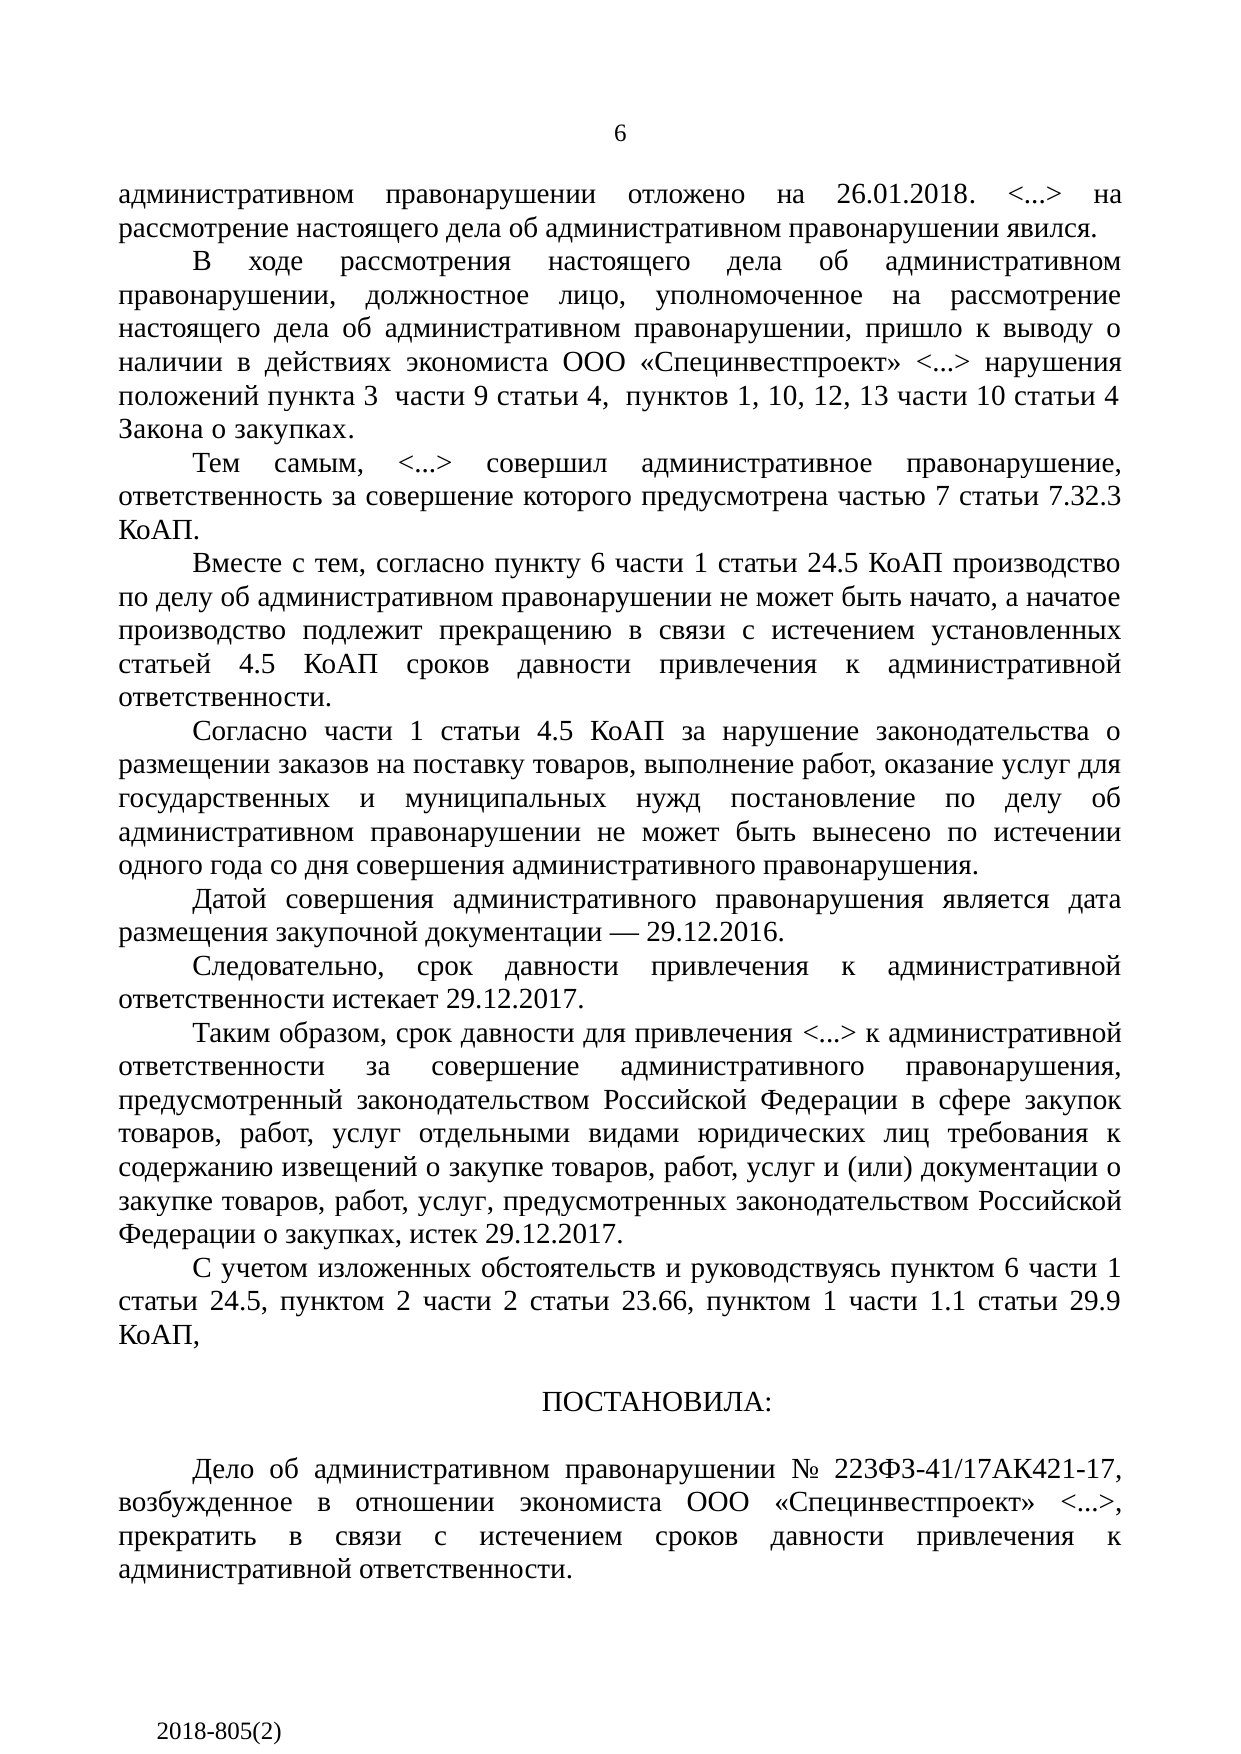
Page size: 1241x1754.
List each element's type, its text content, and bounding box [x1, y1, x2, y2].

text административном правонарушении отложено на 26.01.2018. <...> на рассмотрение настоящего дела об административном правонарушении явился. [118, 176, 1122, 243]
text Следовательно, срок давности привлечения к административной ответственности истекает 29.12.2017. [118, 948, 1122, 1015]
text С учетом изложенных обстоятельств и руководствуясь пунктом 6 части 1 статьи 24.5, пунктом 2 части 2 статьи 23.66, пунктом 1 части 1.1 статьи 29.9 КоАП, [118, 1250, 1122, 1350]
text Дело об административном правонарушении № 223ФЗ-41/17АК421-17, возбужденное в отношении экономиста ООО «Специнвестпроект» <...>, прекратить в связи с истечением сроков давности привлечения к административной ответственности. [118, 1451, 1122, 1585]
text Вместе с тем, согласно пункту 6 части 1 статьи 24.5 КоАП производство по делу об административном правонарушении не может быть начато, а начатое производство подлежит прекращению в связи с истечением установленных статьей 4.5 КоАП сроков давности привлечения к административной ответственности. [118, 545, 1122, 713]
text Согласно части 1 статьи 4.5 КоАП за нарушение законодательства о размещении заказов на поставку товаров, выполнение работ, оказание услуг для государственных и муниципальных нужд постановление по делу об административном правонарушении не может быть вынесено по истечении одного года со дня совершения административного правонарушения. [118, 713, 1122, 881]
text Таким образом, срок давности для привлечения <...> к административной ответственности за совершение административного правонарушения, предусмотренный законодательством Российской Федерации в сфере закупок товаров, работ, услуг отдельными видами юридических лиц требования к содержанию извещений о закупке товаров, работ, услуг и (или) документации о закупке товаров, работ, услуг, предусмотренных законодательством Российской Федерации о закупках, истек 29.12.2017. [118, 1015, 1122, 1250]
text Тем самым, <...> совершил административное правонарушение, ответственность за совершение которого предусмотрена частью 7 статьи 7.32.3 КоАП. [118, 445, 1122, 545]
text Датой совершения административного правонарушения является дата размещения закупочной документации — 29.12.2016. [118, 881, 1122, 948]
text В ходе рассмотрения настоящего дела об административном правонарушении, должностное лицо, уполномоченное на рассмотрение настоящего дела об административном правонарушении, пришло к выводу о наличии в действиях экономиста ООО «Специнвестпроект» <...> нарушения положений пункта 3 части 9 статьи 4, пунктов 1, 10, 12, 13 части 10 статьи 4 Закона о закупках. [118, 243, 1122, 445]
text ПОСТАНОВИЛА: [118, 1384, 1122, 1417]
